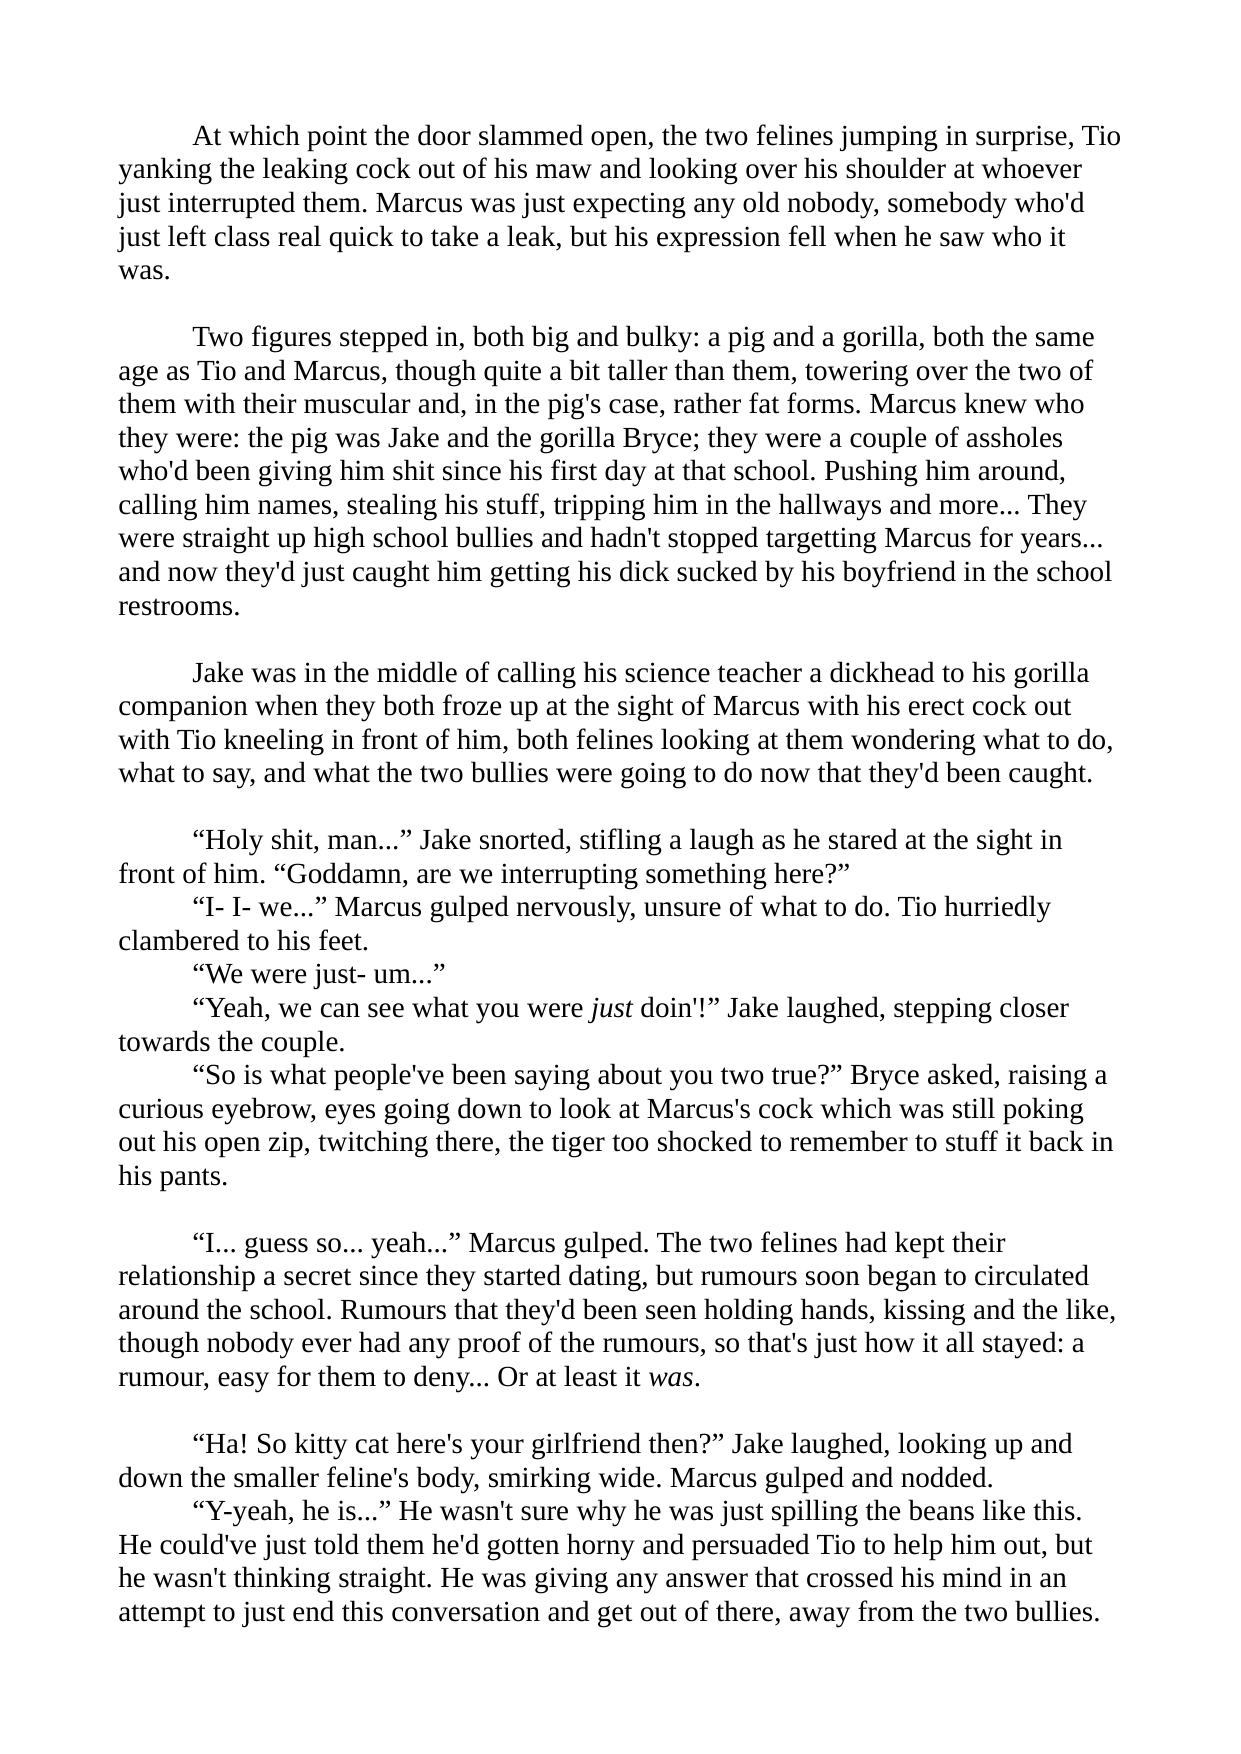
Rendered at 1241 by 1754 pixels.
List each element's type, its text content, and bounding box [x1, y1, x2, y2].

text “Ha! So kitty cat here's your girlfriend then?” Jake laughed, looking up and down the smaller feline's body, smirking wide. Marcus gulped and nodded. [118, 1426, 1122, 1493]
text At which point the door slammed open, the two felines jumping in surprise, Tio yanking the leaking cock out of his maw and looking over his shoulder at whoever just interrupted them. Marcus was just expecting any old nobody, somebody who'd just left class real quick to take a leak, but his expression fell when he saw who it was. [118, 118, 1122, 286]
text “I... guess so... yeah...” Marcus gulped. The two felines had kept their relationship a secret since they started dating, but rumours soon began to circulated around the school. Rumours that they'd been seen holding hands, kissing and the like, though nobody ever had any proof of the rumours, so that's just how it all stayed: a rumour, easy for them to deny... Or at least it was. [118, 1225, 1122, 1393]
text “I- I- we...” Marcus gulped nervously, unsure of what to do. Tio hurriedly clambered to his feet. [118, 889, 1122, 957]
text “So is what people've been saying about you two true?” Bryce asked, raising a curious eyebrow, eyes going down to look at Marcus's cock which was still poking out his open zip, twitching there, the tiger too shocked to remember to stuff it back in his pants. [118, 1057, 1122, 1191]
text “We were just- um...” [118, 957, 1122, 990]
text “Y-yeah, he is...” He wasn't sure why he was just spilling the beans like this. He could've just told them he'd gotten horny and persuaded Tio to help him out, but he wasn't thinking straight. He was giving any answer that crossed his mind in an attempt to just end this conversation and get out of there, away from the two bullies. [118, 1493, 1122, 1627]
text Two figures stepped in, both big and bulky: a pig and a gorilla, both the same age as Tio and Marcus, though quite a bit taller than them, towering over the two of them with their muscular and, in the pig's case, rather fat forms. Marcus knew who they were: the pig was Jake and the gorilla Bryce; they were a couple of assholes who'd been giving him shit since his first day at that school. Pushing him around, calling him names, stealing his stuff, tripping him in the hallways and more... They were straight up high school bullies and hadn't stopped targetting Marcus for years... and now they'd just caught him getting his dick sucked by his boyfriend in the school restrooms. [118, 319, 1122, 621]
text “Holy shit, man...” Jake snorted, stifling a laugh as he stared at the sight in front of him. “Goddamn, are we interrupting something here?” [118, 822, 1122, 889]
text “Yeah, we can see what you were just doin'!” Jake laughed, stepping closer towards the couple. [118, 990, 1122, 1057]
text Jake was in the middle of calling his science teacher a dickhead to his gorilla companion when they both froze up at the sight of Marcus with his erect cock out with Tio kneeling in front of him, both felines looking at them wondering what to do, what to say, and what the two bullies were going to do now that they'd been caught. [118, 655, 1122, 789]
